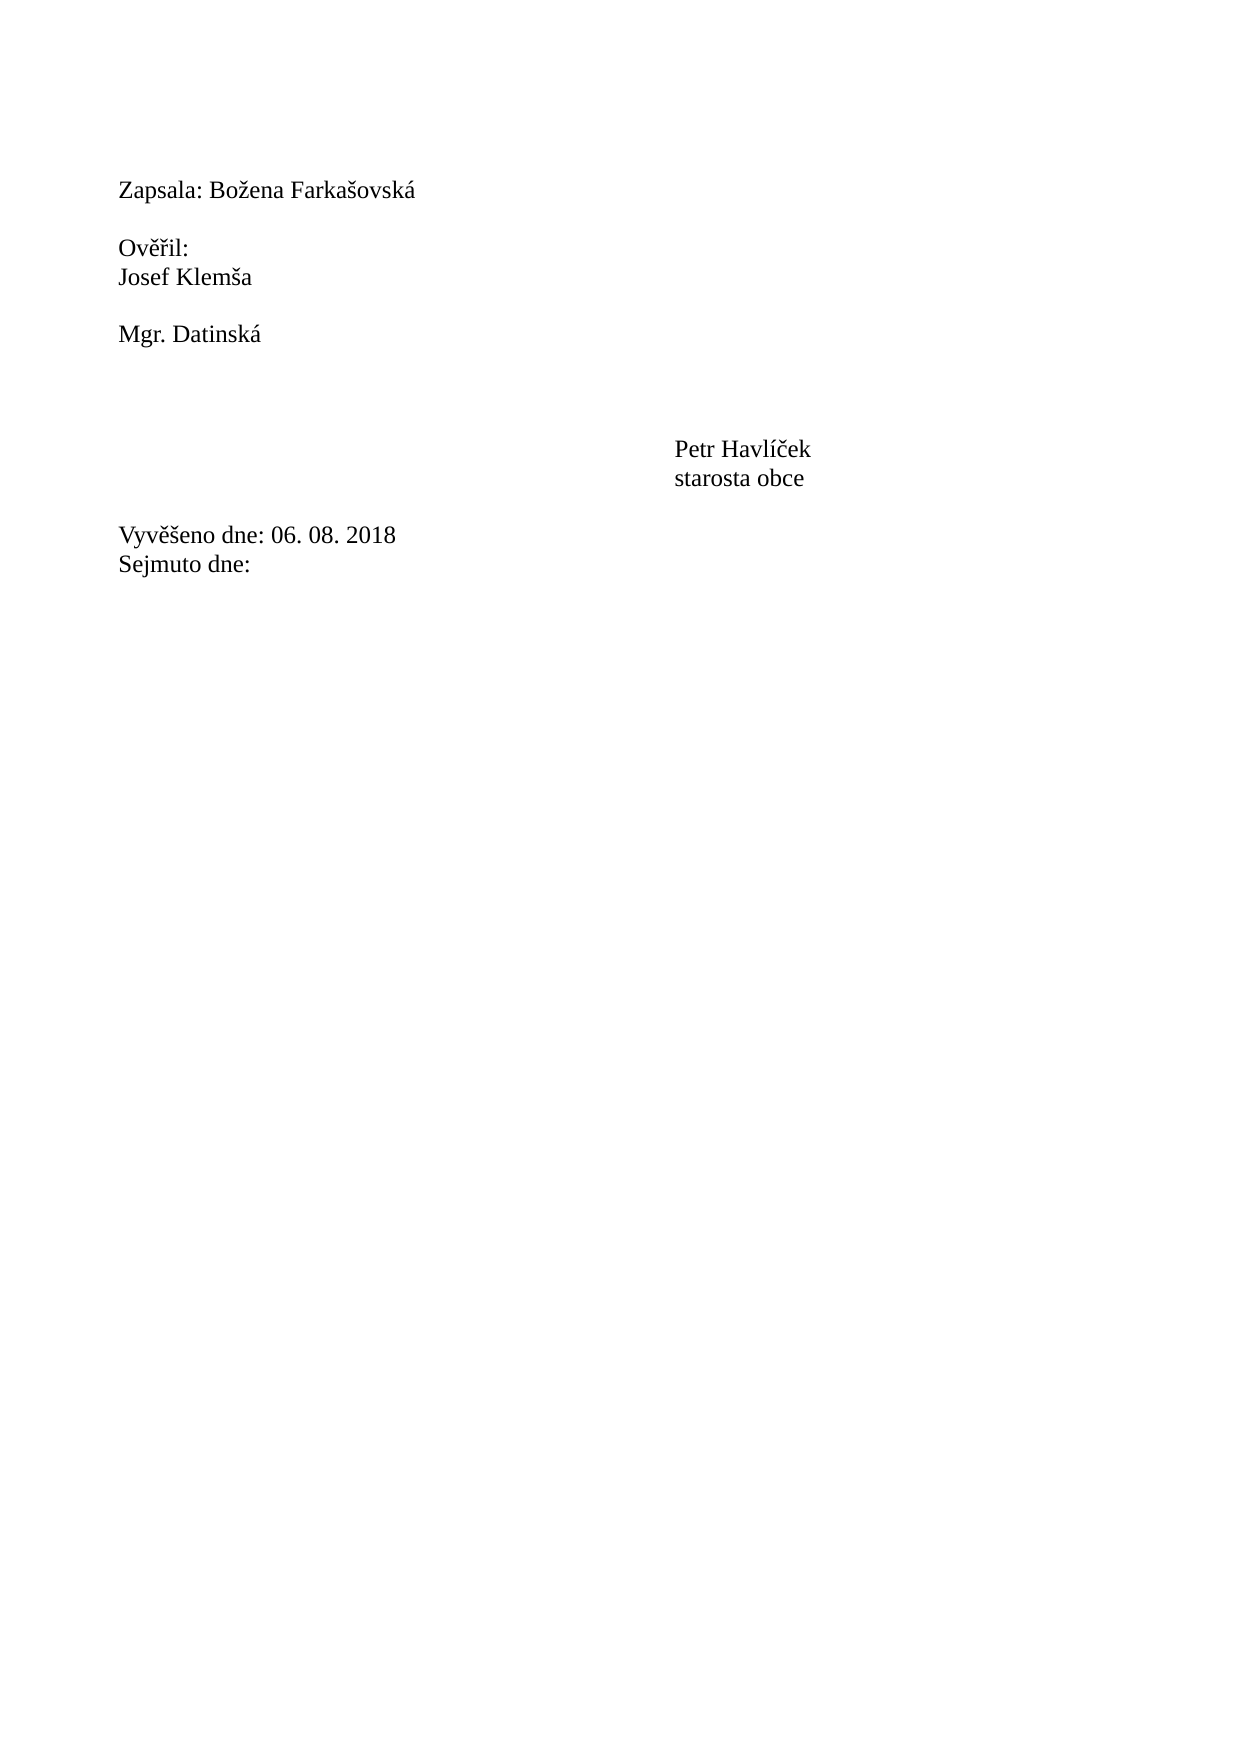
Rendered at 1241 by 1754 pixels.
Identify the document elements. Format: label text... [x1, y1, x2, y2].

text Zapsala: Božena Farkašovská [118, 176, 1122, 204]
text Petr Havlíček [118, 434, 1122, 463]
text Ověřil: [118, 233, 1122, 262]
text Vyvěšeno dne: 06. 08. 2018 [118, 521, 1122, 549]
text Mgr. Datinská [118, 319, 1122, 348]
text Josef Klemša [118, 262, 1122, 291]
text Sejmuto dne: [118, 549, 1122, 578]
text starosta obce [118, 463, 1122, 492]
